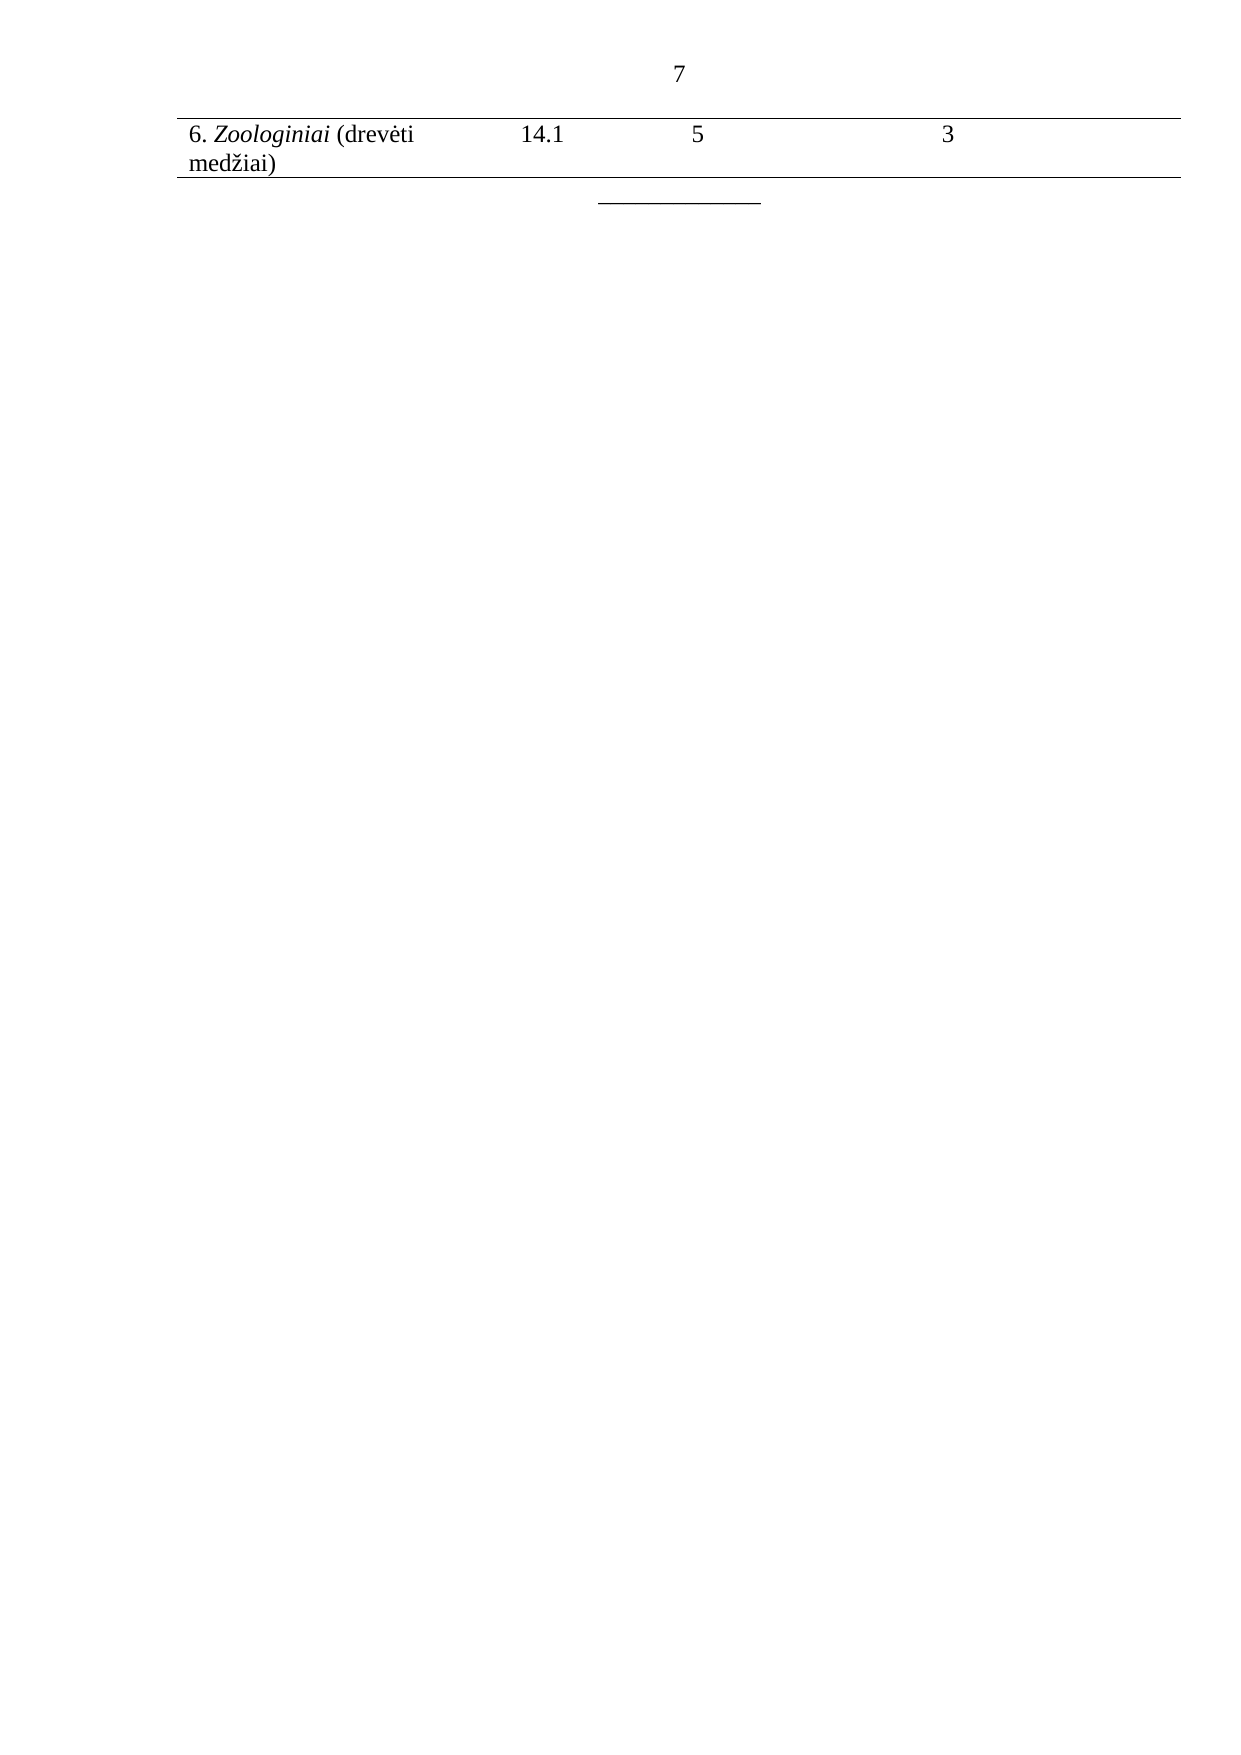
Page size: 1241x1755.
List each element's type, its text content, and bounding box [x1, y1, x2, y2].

table_cell 3 [930, 119, 1181, 177]
table_cell 6. Zoologiniai (drevėti medžiai) [177, 119, 509, 177]
table_cell 14.1 [509, 119, 680, 177]
table_cell 5 [680, 119, 930, 177]
text _____________ [177, 178, 1181, 206]
